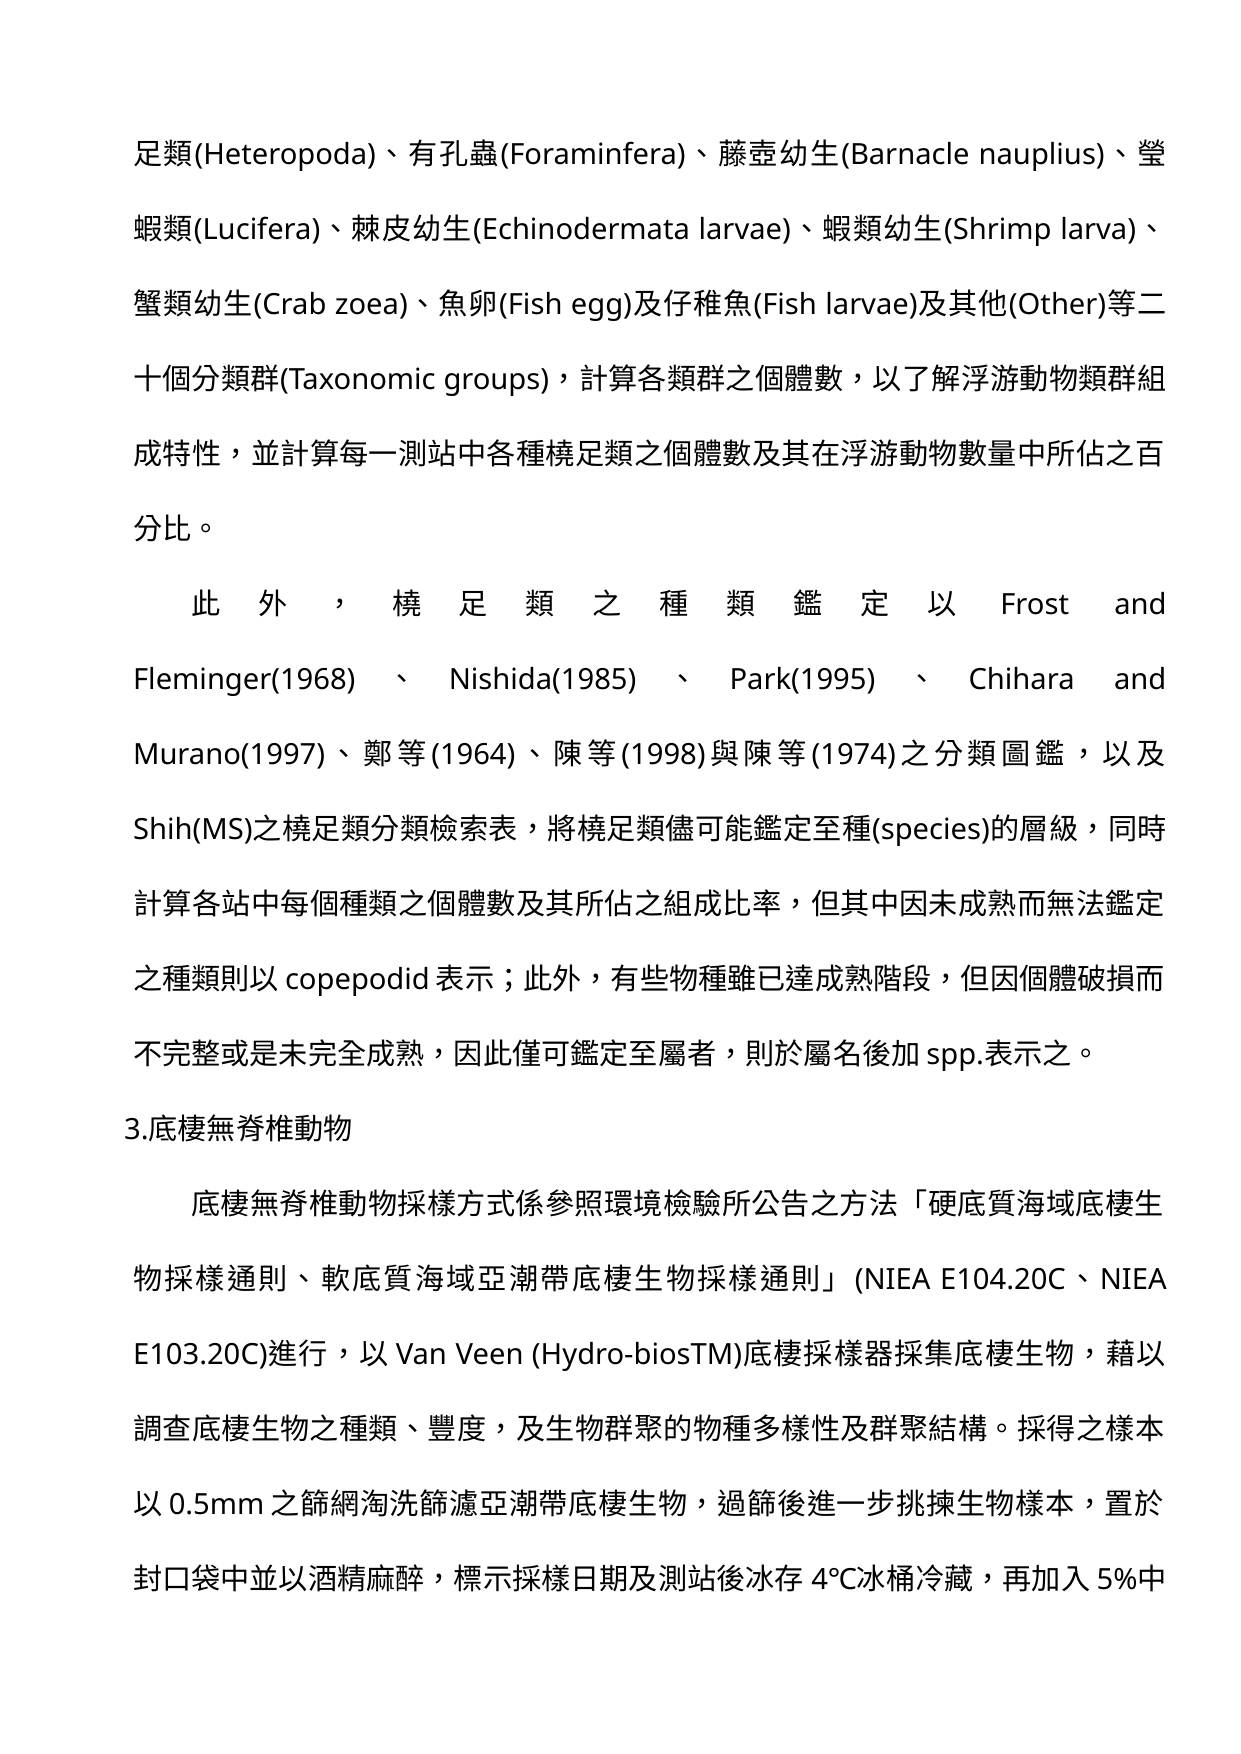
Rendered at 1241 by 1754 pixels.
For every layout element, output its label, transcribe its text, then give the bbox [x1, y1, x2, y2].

text 此外，橈足類之種類鑑定以Frost and Fleminger(1968)、Nishida(1985)、Park(1995)、Chihara and Murano(1997)、鄭等(1964)、陳等(1998)與陳等(1974)之分類圖鑑，以及Shih(MS)之橈足類分類檢索表，將橈足類儘可能鑑定至種(species)的層級，同時計算各站中每個種類之個體數及其所佔之組成比率，但其中因未成熟而無法鑑定之種類則以copepodid表示；此外，有些物種雖已達成熟階段，但因個體破損而不完整或是未完全成熟，因此僅可鑑定至屬者，則於屬名後加spp.表示之。 [133, 558, 1167, 1083]
text 3.底棲無脊椎動物 [124, 1083, 1167, 1158]
text 底棲無脊椎動物採樣方式係參照環境檢驗所公告之方法「硬底質海域底棲生物採樣通則、軟底質海域亞潮帶底棲生物採樣通則」(NIEA E104.20C、NIEA E103.20C)進行，以Van Veen (Hydro-biosTM)底棲採樣器採集底棲生物，藉以調查底棲生物之種類、豐度，及生物群聚的物種多樣性及群聚結構。採得之樣本以0.5mm之篩網淘洗篩濾亞潮帶底棲生物，過篩後進一步挑揀生物樣本，置於封口袋中並以酒精麻醉，標示採樣日期及測站後冰存4℃冰桶冷藏，再加入5%中 [133, 1158, 1167, 1608]
text 足類(Heteropoda)、有孔蟲(Foraminfera)、藤壺幼生(Barnacle nauplius)、瑩蝦類(Lucifera)、棘皮幼生(Echinodermata larvae)、蝦類幼生(Shrimp larva)、蟹類幼生(Crab zoea)、魚卵(Fish egg)及仔稚魚(Fish larvae)及其他(Other)等二十個分類群(Taxonomic groups)，計算各類群之個體數，以了解浮游動物類群組成特性，並計算每一測站中各種橈足類之個體數及其在浮游動物數量中所佔之百分比。 [133, 108, 1167, 558]
